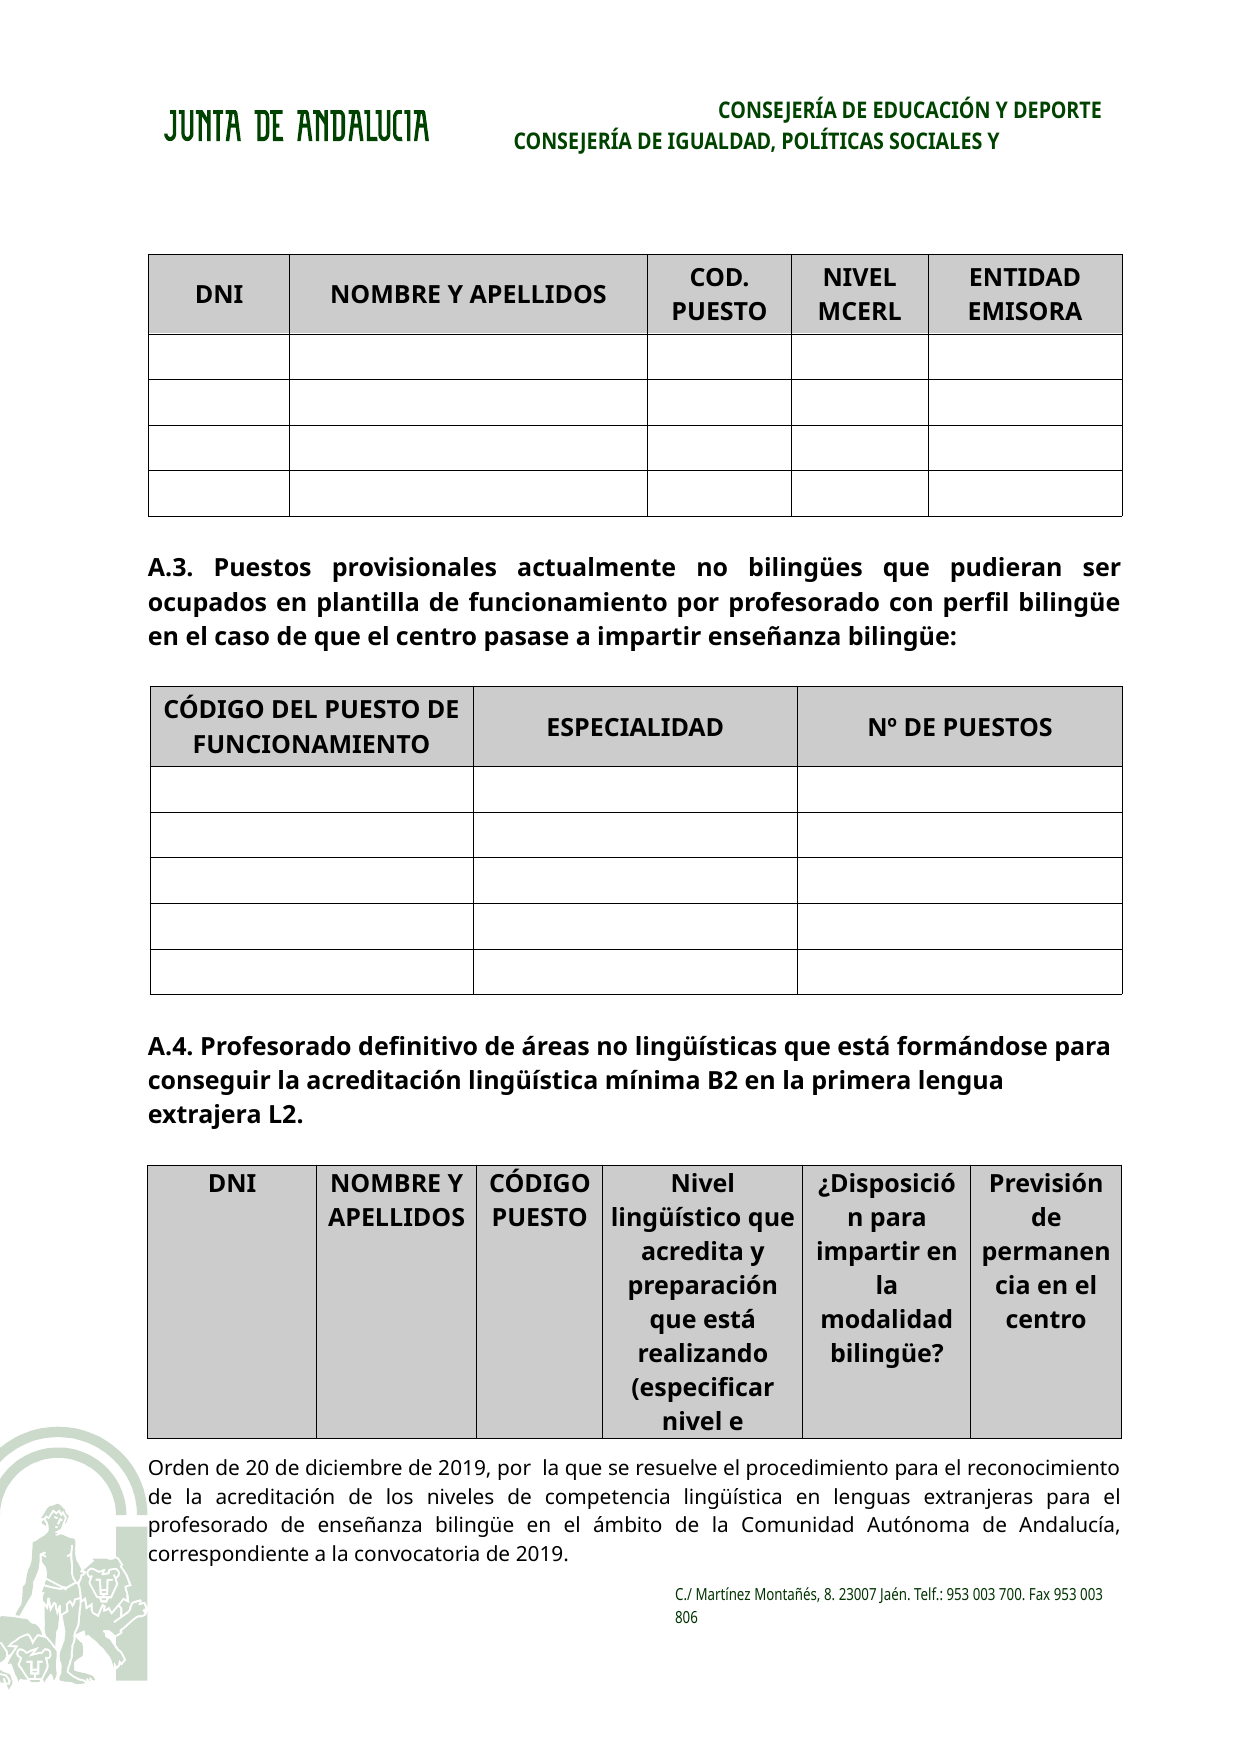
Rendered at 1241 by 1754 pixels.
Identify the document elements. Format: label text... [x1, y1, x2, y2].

text A.3. Puestos provisionales actualmente no bilingües que pudieran ser ocupados en plantilla de funcionamiento por profesorado con perfil bilingüe en el caso de que el centro pasase a impartir enseñanza bilingüe: [148, 550, 1122, 652]
text A.4. Profesorado definitivo de áreas no lingüísticas que está formándose para conseguir la acreditación lingüística mínima B2 en la primera lengua extrajera L2. [148, 1028, 1122, 1131]
table_header CÓDIGO DEL PUESTO DE FUNCIONAMIENTO [151, 687, 473, 766]
table_cell [929, 426, 1122, 470]
table_cell [792, 335, 928, 379]
table_cell [929, 380, 1122, 425]
table_cell [648, 380, 791, 425]
table_cell [290, 335, 647, 379]
table_cell [792, 380, 928, 425]
table_cell [648, 426, 791, 470]
table_cell [151, 858, 473, 903]
table_cell [648, 335, 791, 379]
table_cell [151, 813, 473, 857]
table_cell [151, 904, 473, 948]
table_header NOMBRE Y APELLIDOS [317, 1166, 476, 1438]
table_cell [151, 767, 473, 812]
table_cell [798, 767, 1122, 812]
table_cell [474, 767, 797, 812]
table_cell [798, 904, 1122, 948]
table_header COD. PUESTO [648, 255, 791, 333]
table_cell [929, 335, 1122, 379]
table_cell [792, 426, 928, 470]
table_header NOMBRE Y APELLIDOS [290, 255, 647, 333]
table_cell [149, 426, 289, 470]
table_cell [151, 950, 473, 994]
table_header ESPECIALIDAD [474, 687, 797, 766]
table_cell [648, 471, 791, 516]
table_cell [474, 813, 797, 857]
table_cell [792, 471, 928, 516]
table_cell [798, 813, 1122, 857]
table_header DNI [149, 255, 289, 333]
table_header DNI [148, 1166, 316, 1438]
table_cell [149, 471, 289, 516]
table_header CÓDIGO PUESTO [477, 1166, 602, 1438]
table_cell [474, 858, 797, 903]
table_header ¿Disposición para impartir en la modalidad bilingüe? [803, 1166, 970, 1438]
table_cell [149, 335, 289, 379]
table_cell [798, 858, 1122, 903]
table_header ENTIDAD EMISORA [929, 255, 1122, 333]
table_header NIVEL MCERL [792, 255, 928, 333]
table_cell [798, 950, 1122, 994]
table_cell [474, 950, 797, 994]
table_cell [149, 380, 289, 425]
table_header Previsión de permanencia en el centro [971, 1166, 1121, 1438]
text Orden de 20 de diciembre de 2019, por la que se resuelve el procedimiento para el reconocimiento de la acreditación de los niveles de competencia lingüística en lenguas extranjeras para el profesorado de enseñanza bilingüe en el ámbito de la Comunidad Autónoma de Andalucía, correspondiente a la convocatoria de 2019. [148, 1453, 1122, 1567]
table_header Nº DE PUESTOS [798, 687, 1122, 766]
table_cell [474, 904, 797, 948]
table_cell [290, 426, 647, 470]
table_cell [290, 471, 647, 516]
table_cell [290, 380, 647, 425]
table_header Nivel lingüístico que acredita y preparación que está realizando (especificar nivel e [603, 1166, 802, 1438]
table_cell [929, 471, 1122, 516]
